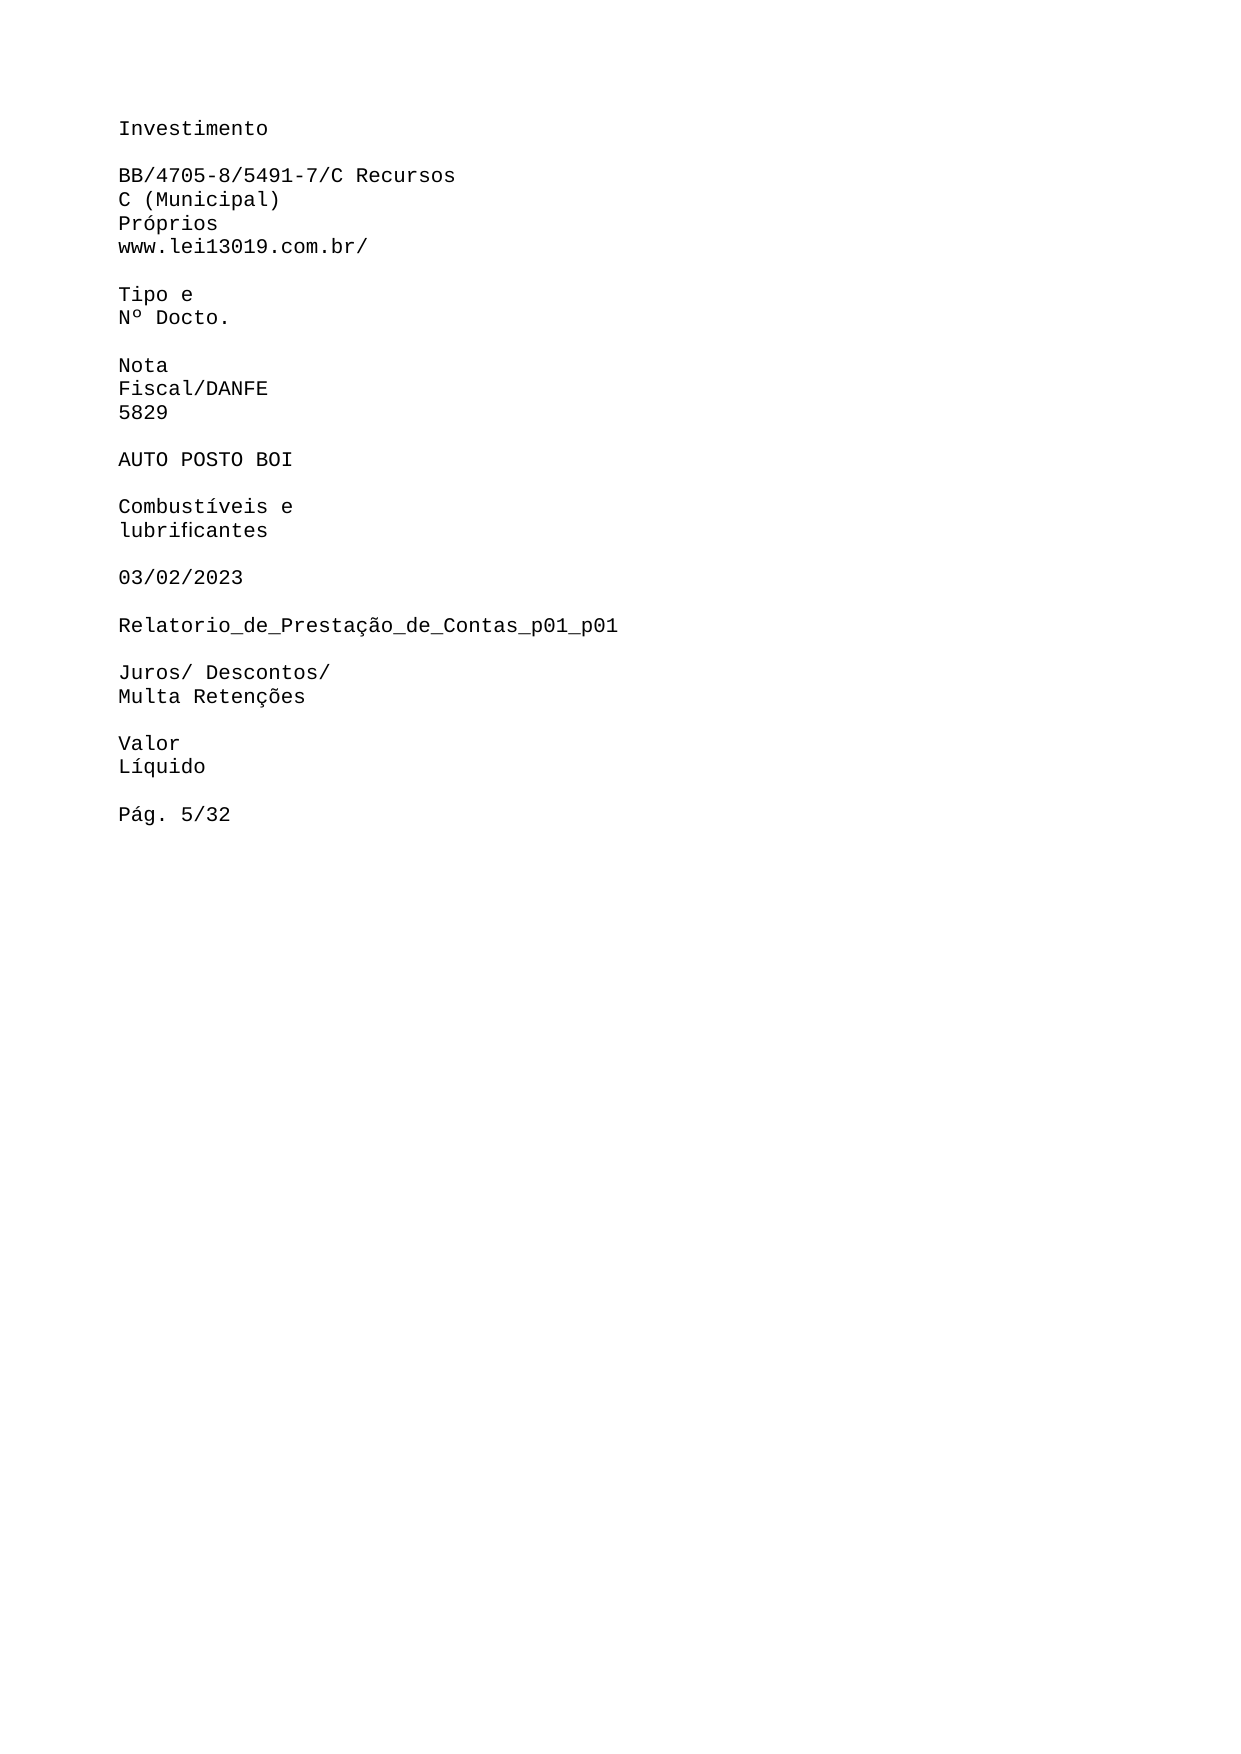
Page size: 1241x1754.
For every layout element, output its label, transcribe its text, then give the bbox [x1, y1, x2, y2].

text Nota [118, 354, 1122, 378]
text Pág. 5/32 [118, 804, 1122, 827]
text 03/02/2023 [118, 567, 1122, 591]
text Relatorio_de_Prestação_de_Contas_p01_p01 [118, 615, 1122, 638]
text Fiscal/DANFE [118, 378, 1122, 402]
text lubriﬁcantes [118, 520, 1122, 544]
text BB/4705-8/5491-7/C Recursos [118, 165, 1122, 189]
text Valor [118, 733, 1122, 757]
text Líquido [118, 757, 1122, 780]
text C (Municipal) [118, 189, 1122, 213]
text 5829 [118, 402, 1122, 426]
text Nº Docto. [118, 307, 1122, 331]
text Juros/ Descontos/ [118, 662, 1122, 686]
text www.lei13019.com.br/ [118, 236, 1122, 260]
text AUTO POSTO BOI [118, 449, 1122, 473]
text Multa Retenções [118, 686, 1122, 709]
text Combustíveis e [118, 496, 1122, 520]
text Próprios [118, 213, 1122, 236]
text Tipo e [118, 284, 1122, 307]
text Investimento [118, 118, 1122, 142]
